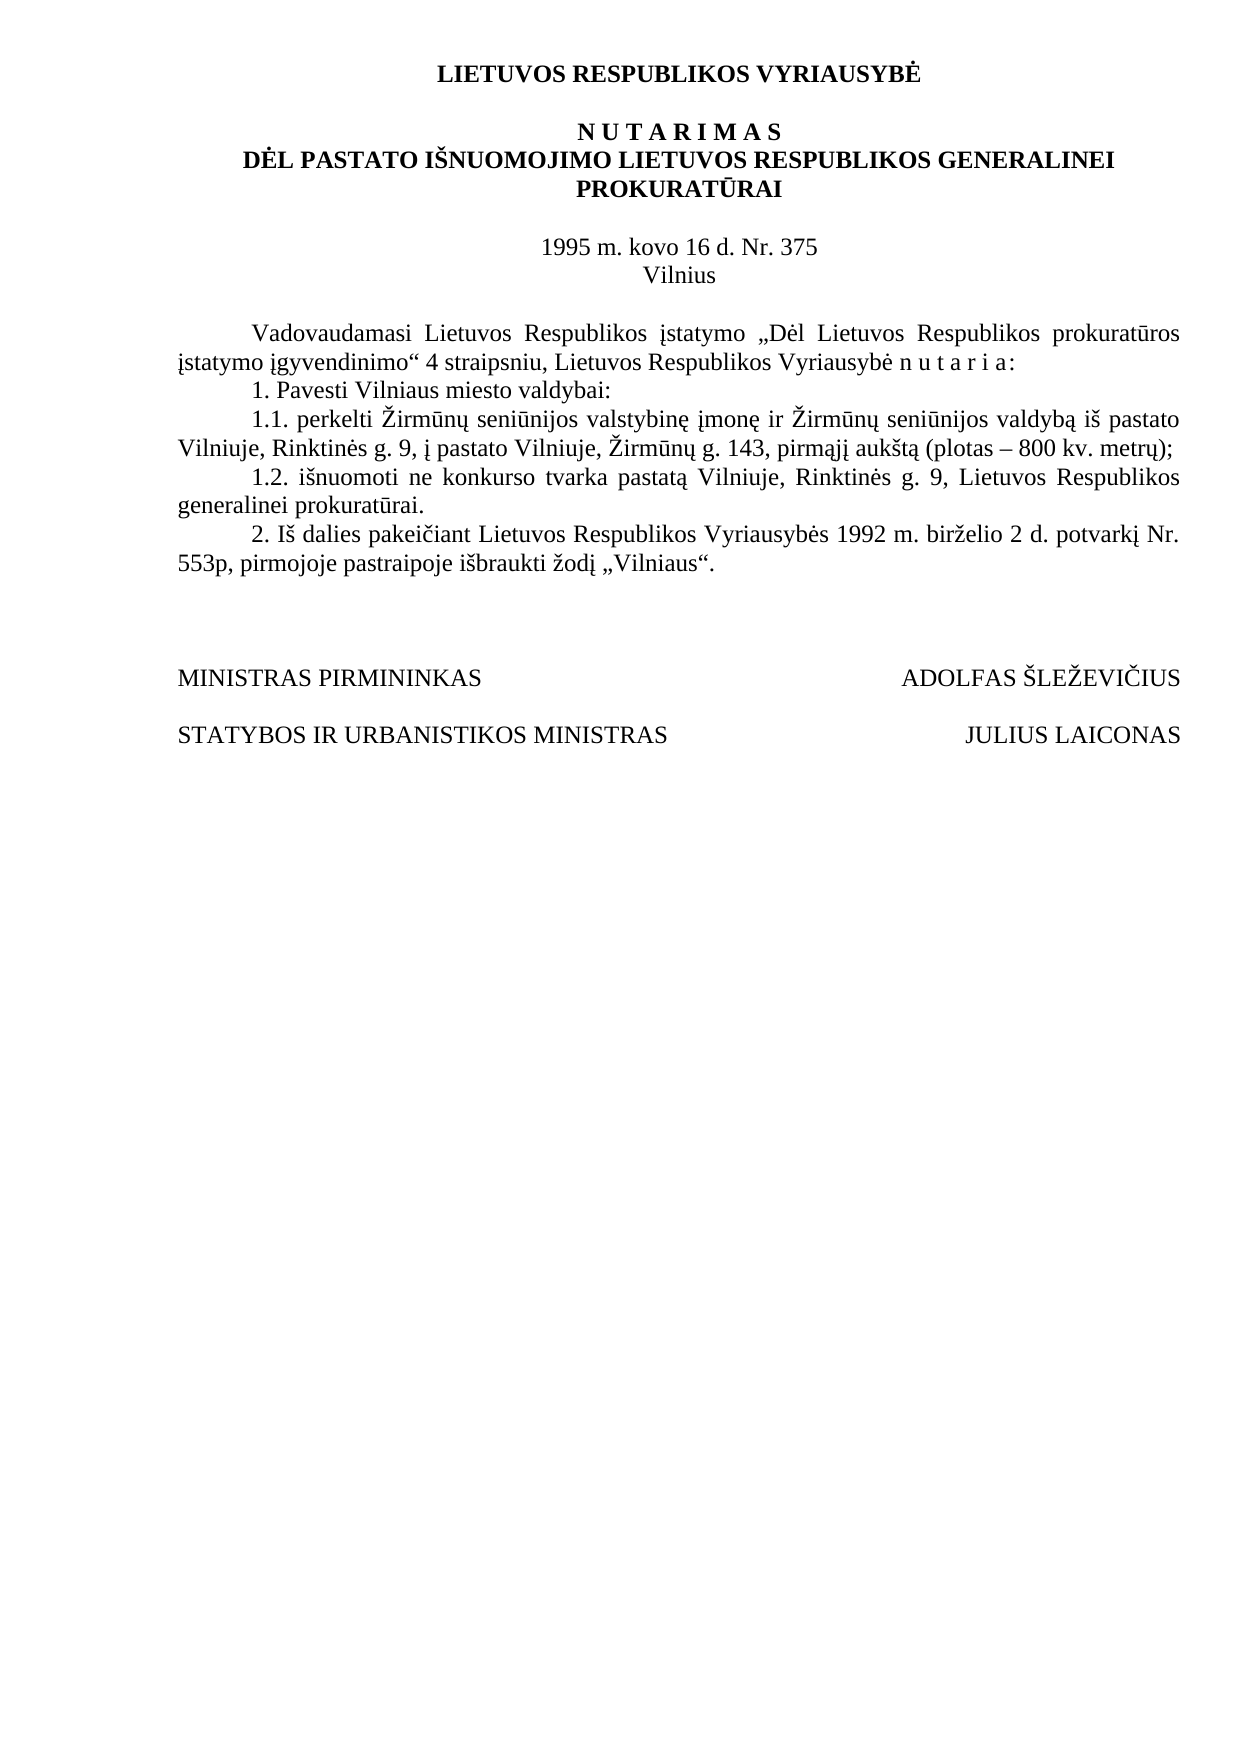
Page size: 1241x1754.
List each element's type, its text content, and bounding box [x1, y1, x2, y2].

text Vilnius [177, 260, 1181, 289]
text LIETUVOS RESPUBLIKOS VYRIAUSYBĖ [177, 59, 1181, 88]
text 1.2. išnuomoti ne konkurso tvarka pastatą Vilniuje, Rinktinės g. 9, Lietuvos Respublikos generalinei prokuratūrai. [177, 462, 1181, 519]
text DĖL PASTATO IŠNUOMOJIMO LIETUVOS RESPUBLIKOS GENERALINEI PROKURATŪRAI [177, 145, 1181, 203]
text STATYBOS IR URBANISTIKOS MINISTRAS JULIUS LAICONAS [177, 720, 1181, 749]
text 1995 m. kovo 16 d. Nr. 375 [177, 232, 1181, 260]
text N U T A R I M A S [177, 117, 1181, 145]
text 1. Pavesti Vilniaus miesto valdybai: [177, 375, 1181, 404]
text Vadovaudamasi Lietuvos Respublikos įstatymo „Dėl Lietuvos Respublikos prokuratūros įstatymo įgyvendinimo“ 4 straipsniu, Lietuvos Respublikos Vyriausybė nutaria: [177, 318, 1181, 375]
text MINISTRAS PIRMININKAS ADOLFAS ŠLEŽEVIČIUS [177, 663, 1181, 692]
text 1.1. perkelti Žirmūnų seniūnijos valstybinę įmonę ir Žirmūnų seniūnijos valdybą iš pastato Vilniuje, Rinktinės g. 9, į pastato Vilniuje, Žirmūnų g. 143, pirmąjį aukštą (plotas – 800 kv. metrų); [177, 404, 1181, 462]
text 2. Iš dalies pakeičiant Lietuvos Respublikos Vyriausybės 1992 m. birželio 2 d. potvarkį Nr. 553p, pirmojoje pastraipoje išbraukti žodį „Vilniaus“. [177, 519, 1181, 577]
